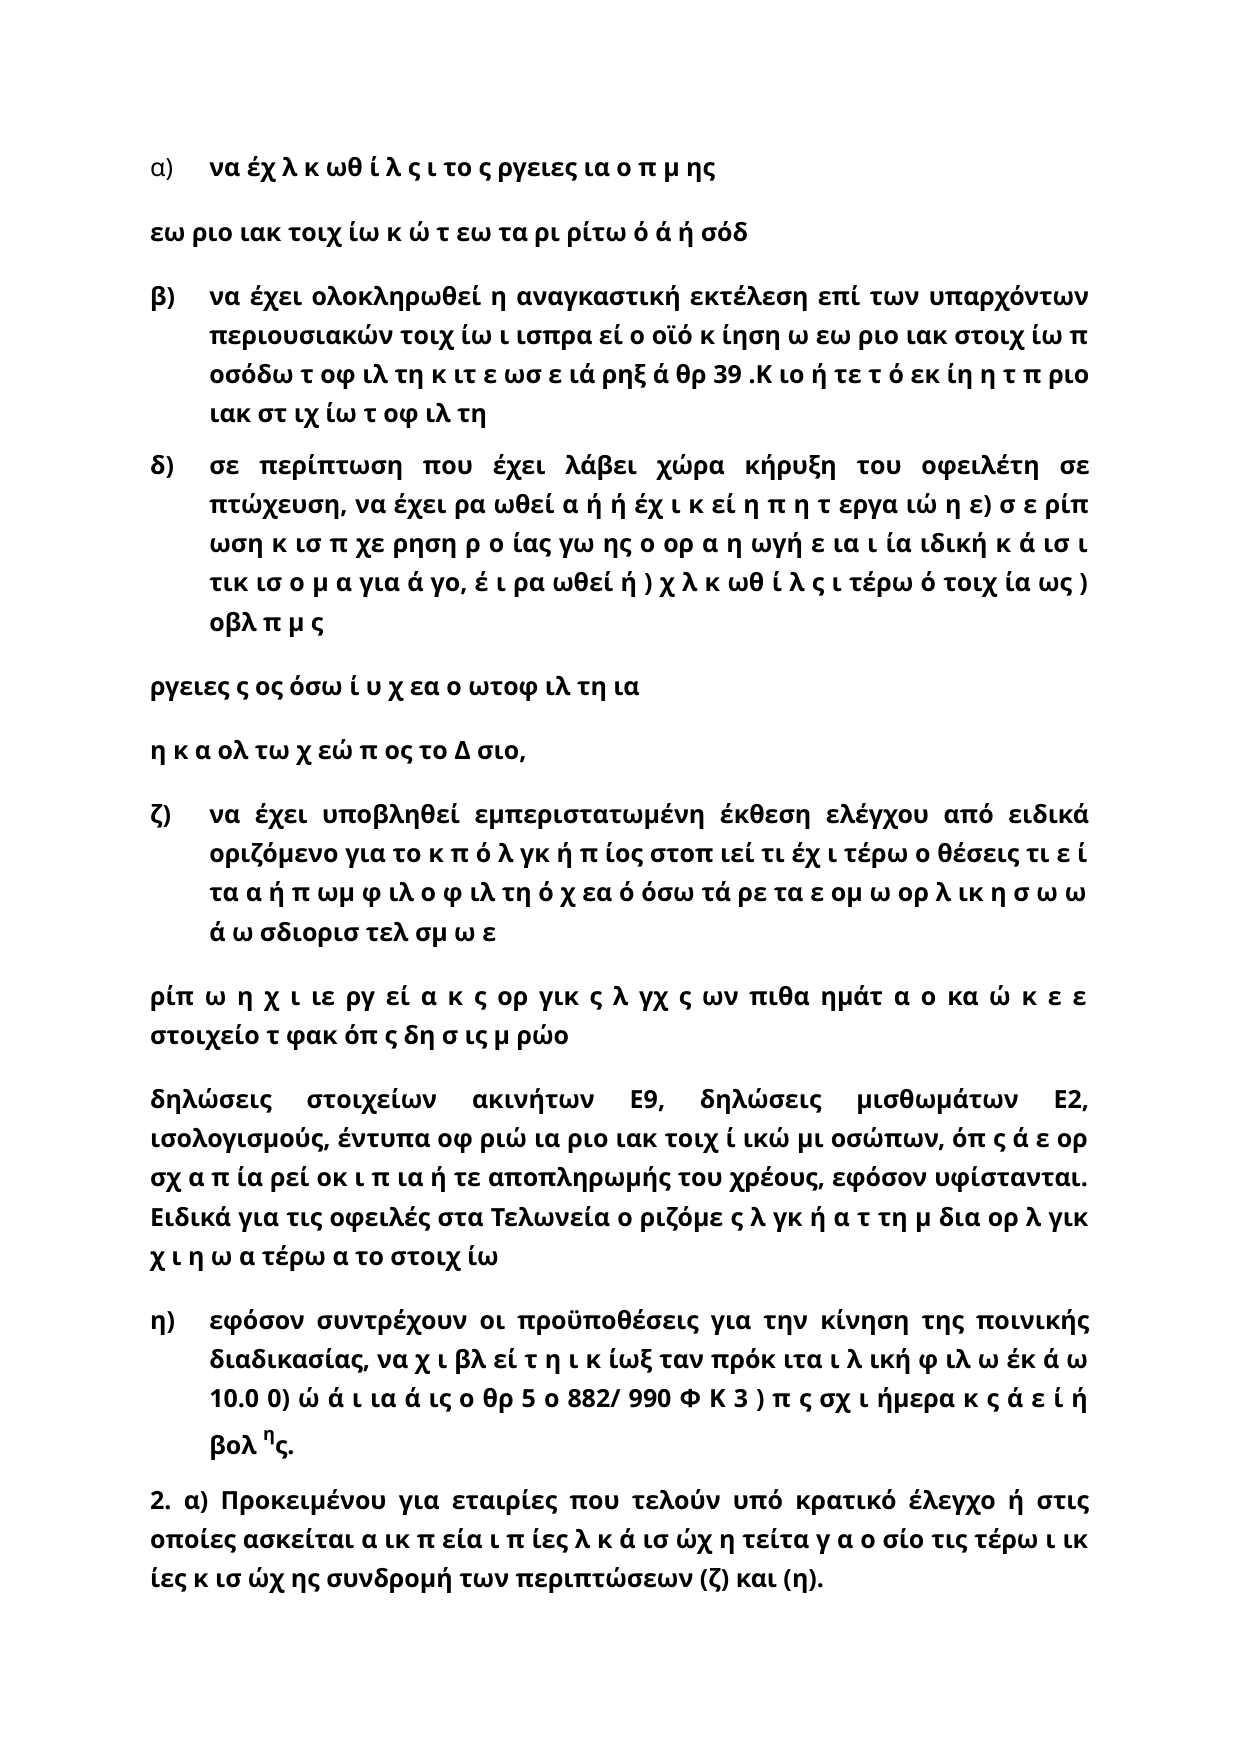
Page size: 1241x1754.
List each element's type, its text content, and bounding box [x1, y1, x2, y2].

list η) εφόσον συντρέχουν οι προϋποθέσεις για την κίνηση της ποινικής διαδικασίας, να χ ι βλ εί τ η ι κ ίωξ ταν πρόκ ιτα ι λ ική φ ιλ ω έκ ά ω 10.0 0) ώ ά ι ια ά ις ο θρ 5 ο 882/ 990 Φ Κ 3 ) π ς σχ ι ήμερα κ ς ά ε ί ή βολ ης. [150, 1302, 1090, 1464]
text ρίπ ω η χ ι ιε ργ εί α κ ς ορ γικ ς λ γχ ς ων πιθα ημάτ α ο κα ώ κ ε ε στοιχείο τ φακ όπ ς δη σ ις μ ρώο [150, 978, 1090, 1052]
text 2. α) Προκειμένου για εταιρίες που τελούν υπό κρατικό έλεγχο ή στις οποίες ασκείται α ικ π εία ι π ίες λ κ ά ισ ώχ η τείτα γ α ο σίο τις τέρω ι ικ ίες κ ισ ώχ ης συνδρομή των περιπτώσεων (ζ) και (η). [150, 1483, 1090, 1595]
text δηλώσεις στοιχείων ακινήτων Ε9, δηλώσεις μισθωμάτων Ε2, ισολογισμούς, έντυπα οφ ριώ ια ριο ιακ τοιχ ί ικώ μι οσώπων, όπ ς ά ε ορ σχ α π ία ρεί οκ ι π ια ή τε αποπληρωμής του χρέους, εφόσον υφίστανται. Ειδικά για τις οφειλές στα Τελωνεία ο ριζόμε ς λ γκ ή α τ τη μ δια ορ λ γικ χ ι η ω α τέρω α το στοιχ ίω [150, 1082, 1090, 1272]
list δ) σε περίπτωση που έχει λάβει χώρα κήρυξη του οφειλέτη σε πτώχευση, να έχει ρα ωθεί α ή ή έχ ι κ εί η π η τ εργα ιώ η ε) σ ε ρίπ ωση κ ισ π χε ρηση ρ ο ίας γω ης ο ορ α η ωγή ε ια ι ία ιδική κ ά ισ ι τικ ισ ο μ α για ά γο, έ ι ρα ωθεί ή ) χ λ κ ωθ ί λ ς ι τέρω ό τοιχ ία ως ) οβλ π μ ς [150, 447, 1090, 638]
list β) να έχει ολοκληρωθεί η αναγκαστική εκτέλεση επί των υπαρχόντων περιουσιακών τοιχ ίω ι ισπρα εί ο οϊό κ ίηση ω εω ριο ιακ στοιχ ίω π οσόδω τ οφ ιλ τη κ ιτ ε ωσ ε ιά ρηξ ά θρ 39 .Κ ιο ή τε τ ό εκ ίη η τ π ριο ιακ στ ιχ ίω τ οφ ιλ τη [150, 278, 1090, 430]
text ργειες ς ος όσω ί υ χ εα ο ωτοφ ιλ τη ια [150, 668, 1090, 702]
list ζ) να έχει υποβληθεί εμπεριστατωμένη έκθεση ελέγχου από ειδικά οριζόμενο για το κ π ό λ γκ ή π ίος στοπ ιεί τι έχ ι τέρω ο θέσεις τι ε ί τα α ή π ωμ φ ιλ ο φ ιλ τη ό χ εα ό όσω τά ρε τα ε ομ ω ορ λ ικ η σ ω ω ά ω σδιορισ τελ σμ ω ε [150, 797, 1090, 948]
text εω ριο ιακ τοιχ ίω κ ώ τ εω τα ρι ρίτω ό ά ή σόδ [150, 214, 1090, 248]
text η κ α ολ τω χ εώ π ος το Δ σιο, [150, 732, 1090, 767]
list α) να έχ λ κ ωθ ί λ ς ι το ς ργειες ια ο π μ ης [150, 150, 1090, 184]
